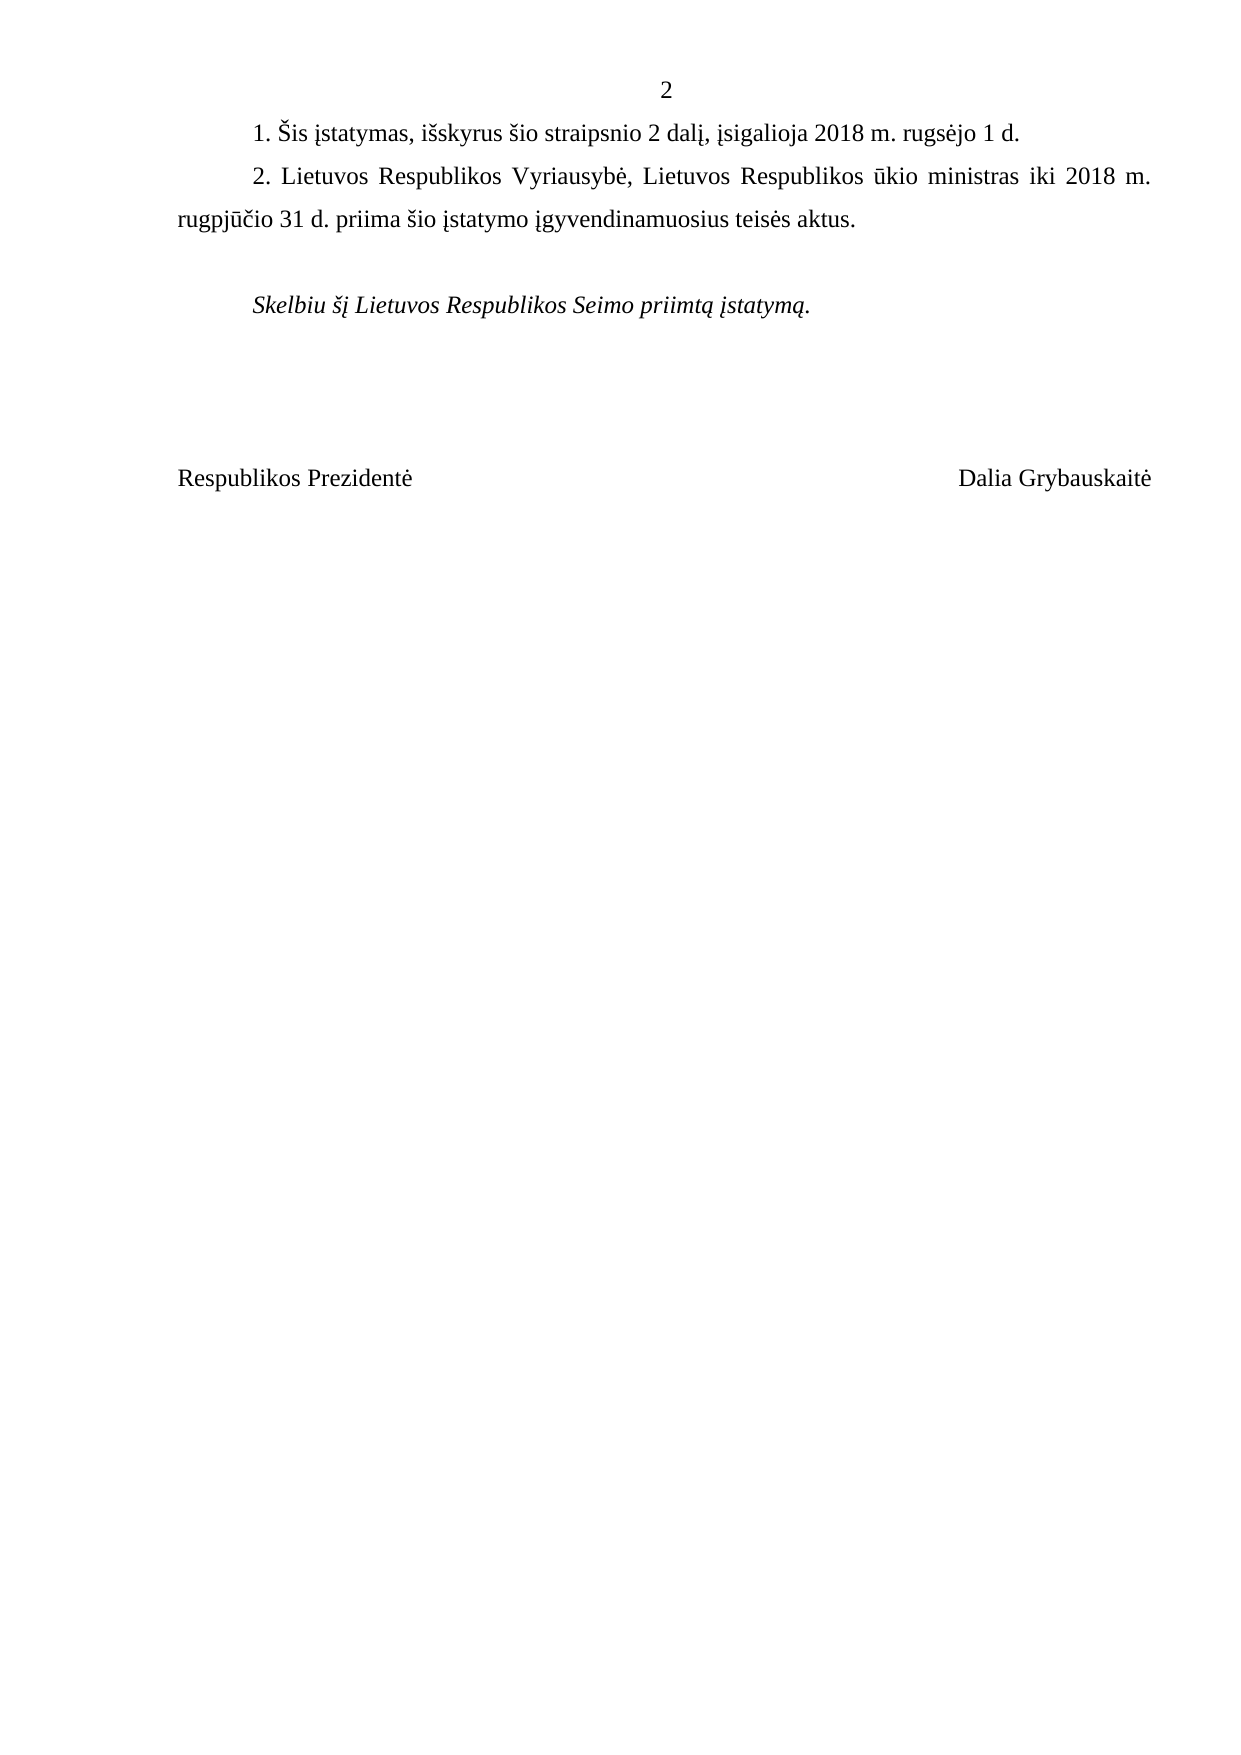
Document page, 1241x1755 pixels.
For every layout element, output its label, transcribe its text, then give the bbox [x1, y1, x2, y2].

text Respublikos Prezidentė Dalia Grybauskaitė [177, 463, 1152, 492]
text 2. Lietuvos Respublikos Vyriausybė, Lietuvos Respublikos ūkio ministras iki 2018 m. rugpjūčio 31 d. priima šio įstatymo įgyvendinamuosius teisės aktus. [177, 161, 1152, 233]
text Skelbiu šį Lietuvos Respublikos Seimo priimtą įstatymą. [177, 291, 1152, 319]
text 1. Šis įstatymas, išskyrus šio straipsnio 2 dalį, įsigalioja 2018 m. rugsėjo 1 d. [177, 118, 1152, 147]
